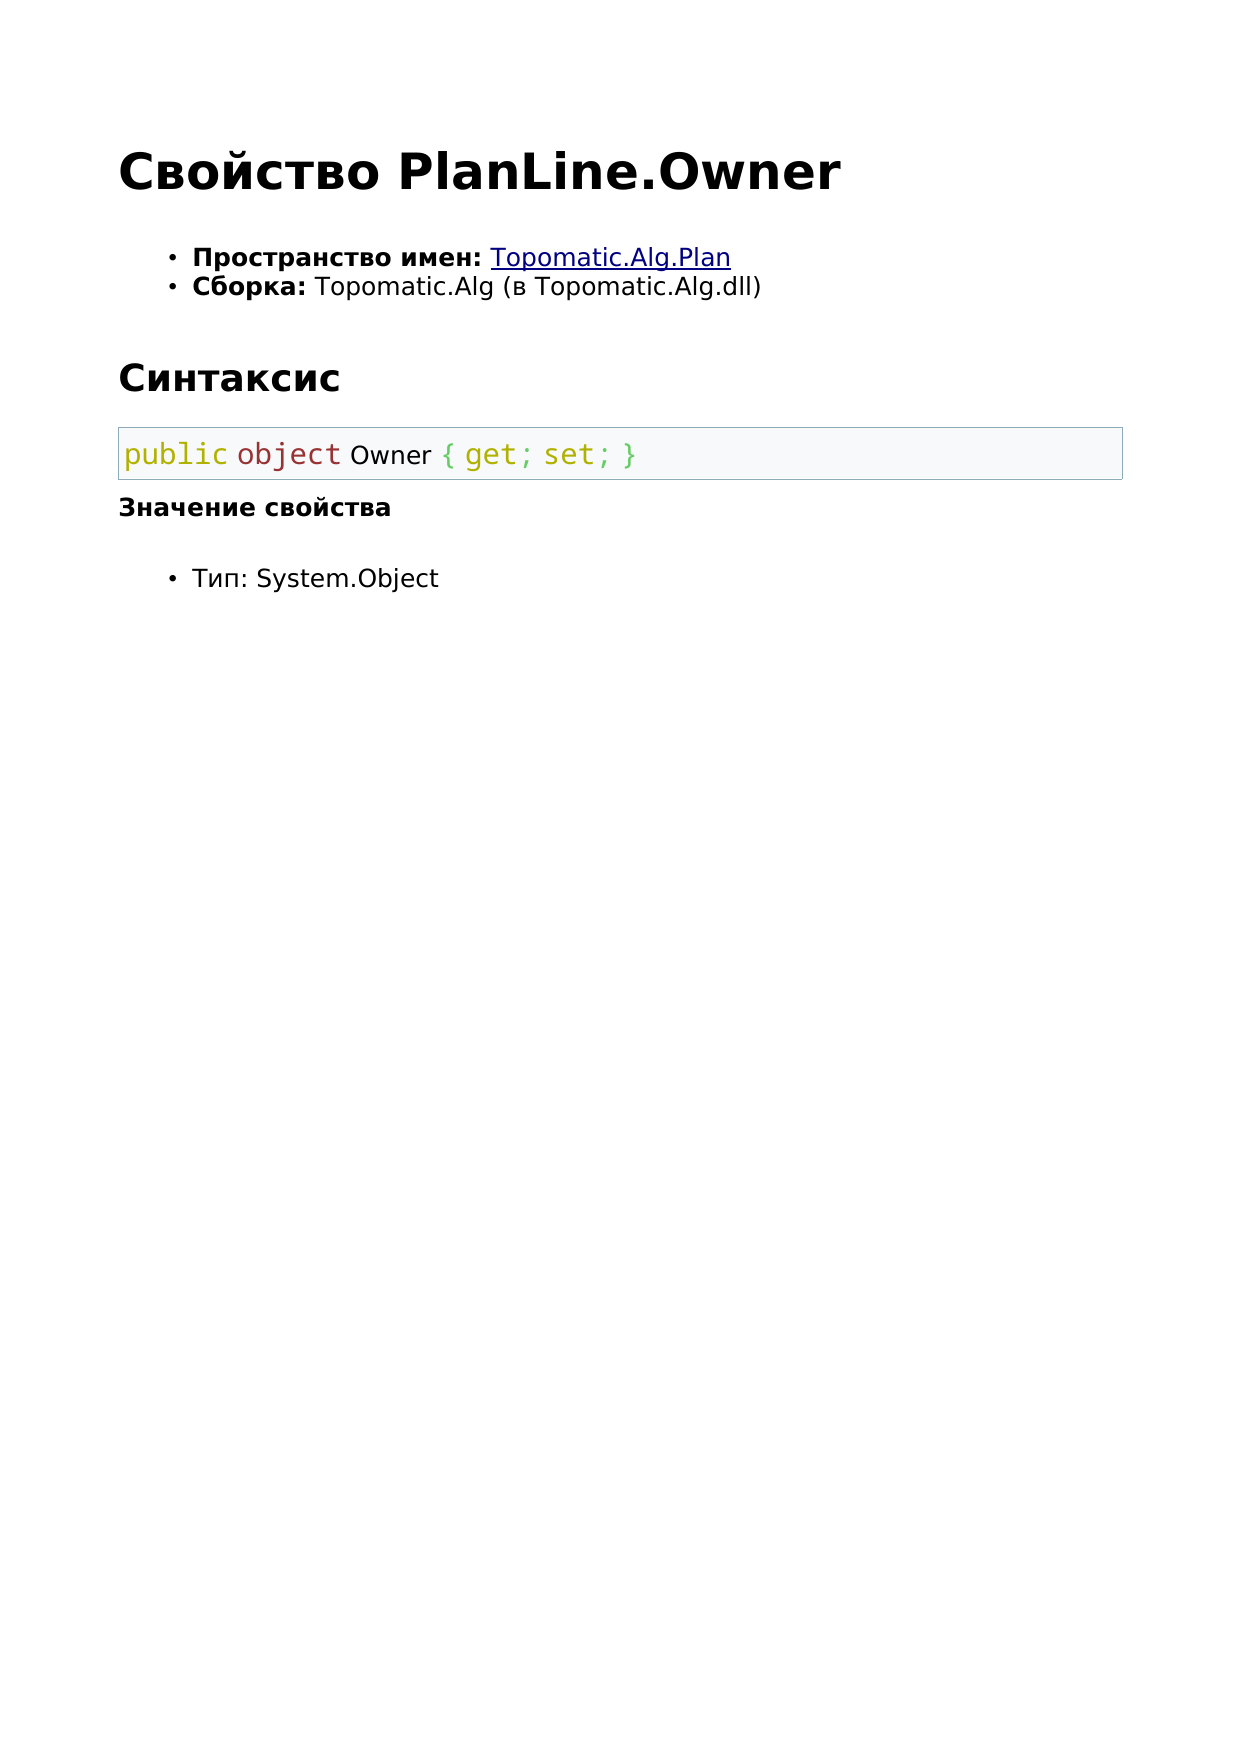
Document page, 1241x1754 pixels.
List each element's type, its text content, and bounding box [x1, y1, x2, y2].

list Пространство имен: Topomatic.Alg.Plan [177, 243, 1122, 272]
subtitle Синтаксис [118, 356, 1122, 400]
text Значение свойства [118, 493, 1122, 523]
list Тип: System.Object [177, 564, 1122, 594]
table_header public object Owner { get; set; } [119, 428, 1122, 478]
subtitle Свойство PlanLine.Owner [118, 143, 1122, 201]
list Сборка: Topomatic.Alg (в Topomatic.Alg.dll) [177, 272, 1122, 302]
